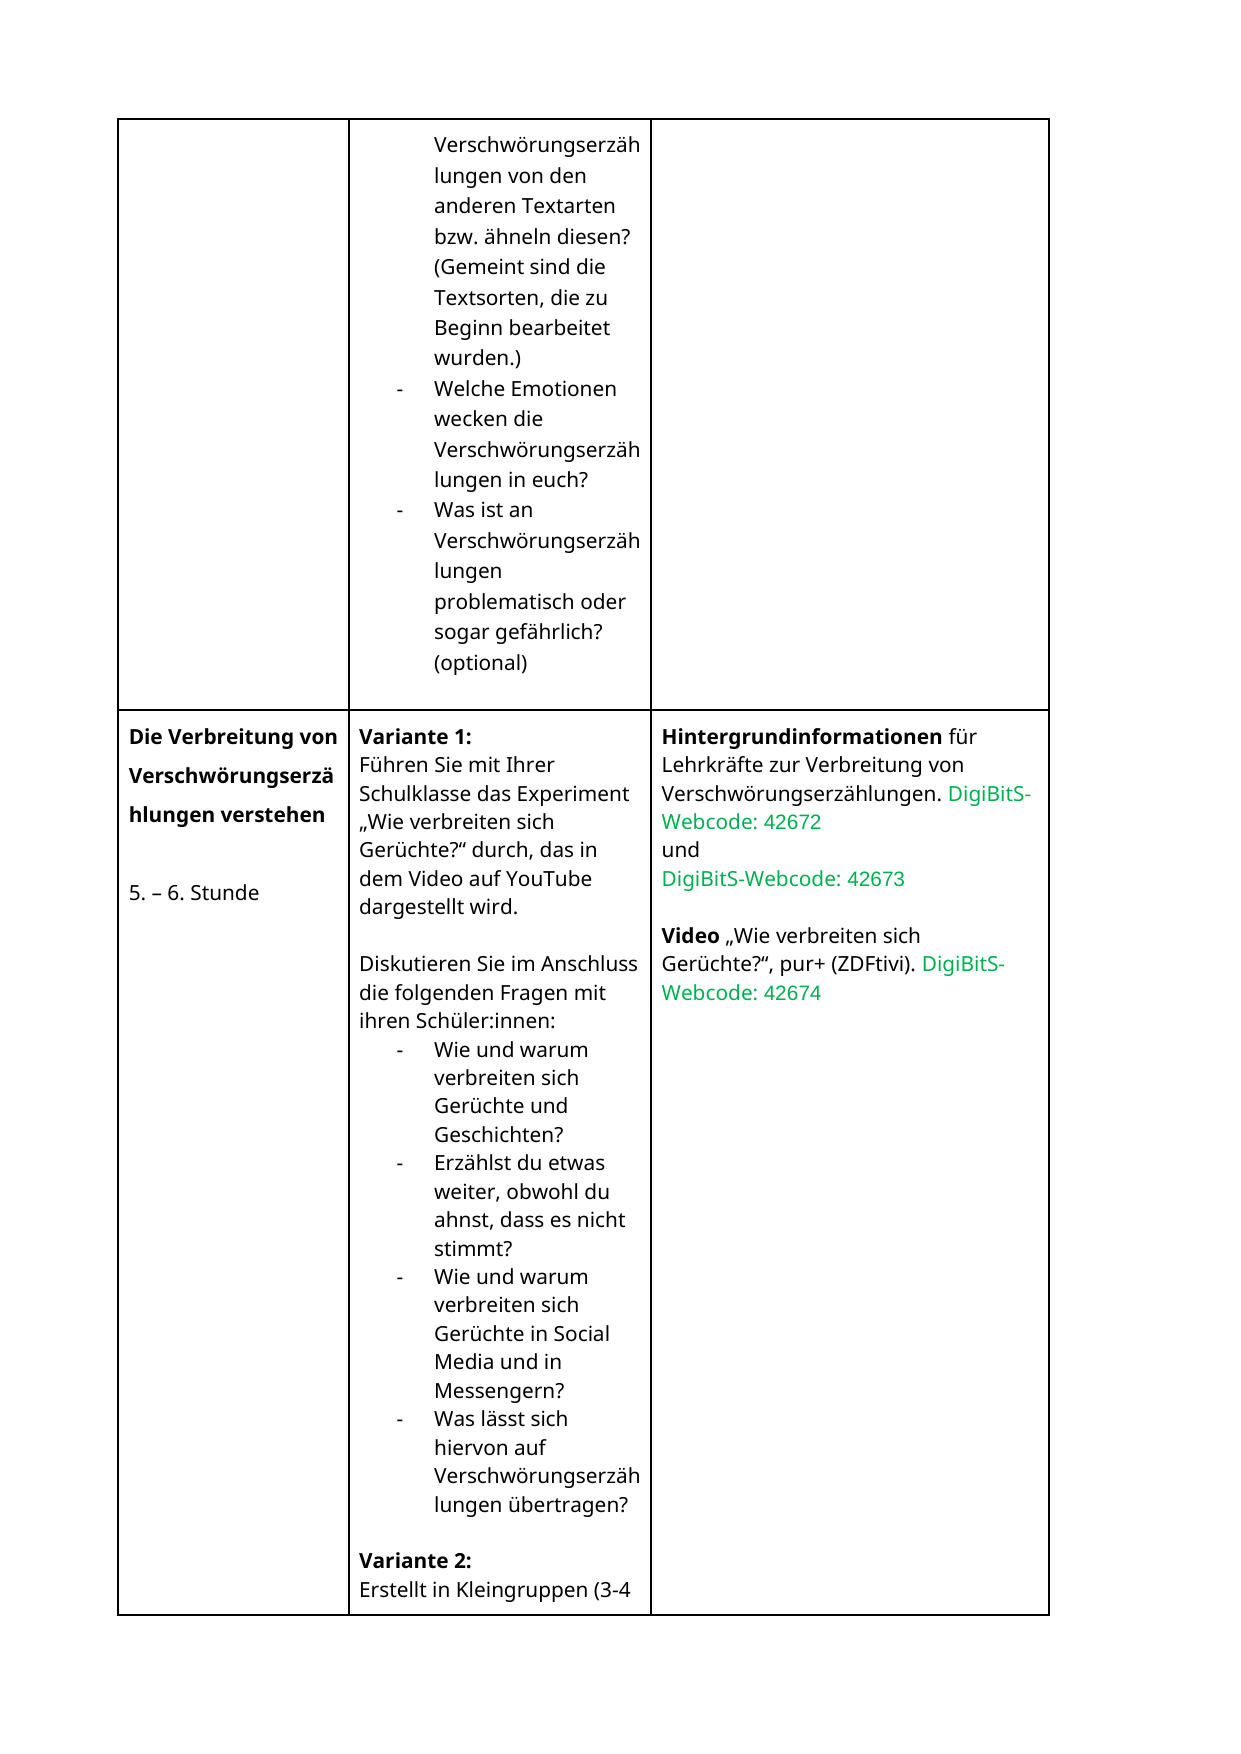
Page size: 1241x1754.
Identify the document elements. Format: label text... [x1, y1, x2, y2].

table_cell Verschwörungserzählungen von den anderen Textarten bzw. ähneln diesen? (Gemeint sind die Textsorten, die zu Beginn bearbeitet wurden.) Welche Emotionen wecken die Verschwörungserzählungen in euch? Was ist an Verschwörungserzählungen problematisch oder sogar gefährlich? (optional) [350, 120, 650, 709]
table_cell Die Verbreitung von Verschwörungserzählungen verstehen 5. – 6. Stunde [119, 711, 348, 1614]
table_cell [652, 120, 1048, 709]
table_cell [119, 120, 348, 709]
table_cell Hintergrundinformationen für Lehrkräfte zur Verbreitung von Verschwörungserzählungen. DigiBitS-Webcode: 42672 und DigiBitS-Webcode: 42673 Video „Wie verbreiten sich Gerüchte?“, pur+ (ZDFtivi). DigiBitS-Webcode: 42674 [652, 711, 1048, 1614]
table_cell Variante 1: Führen Sie mit Ihrer Schulklasse das Experiment „Wie verbreiten sich Gerüchte?“ durch, das in dem Video auf YouTube dargestellt wird. Diskutieren Sie im Anschluss die folgenden Fragen mit ihren Schüler:innen: Wie und warum verbreiten sich Gerüchte und Geschichten? Erzählst du etwas weiter, obwohl du ahnst, dass es nicht stimmt? Wie und warum verbreiten sich Gerüchte in Social Media und in Messengern? Was lässt sich hiervon auf Verschwörungserzählungen übertragen? Variante 2: Erstellt in Kleingruppen (3-4 [350, 711, 650, 1614]
